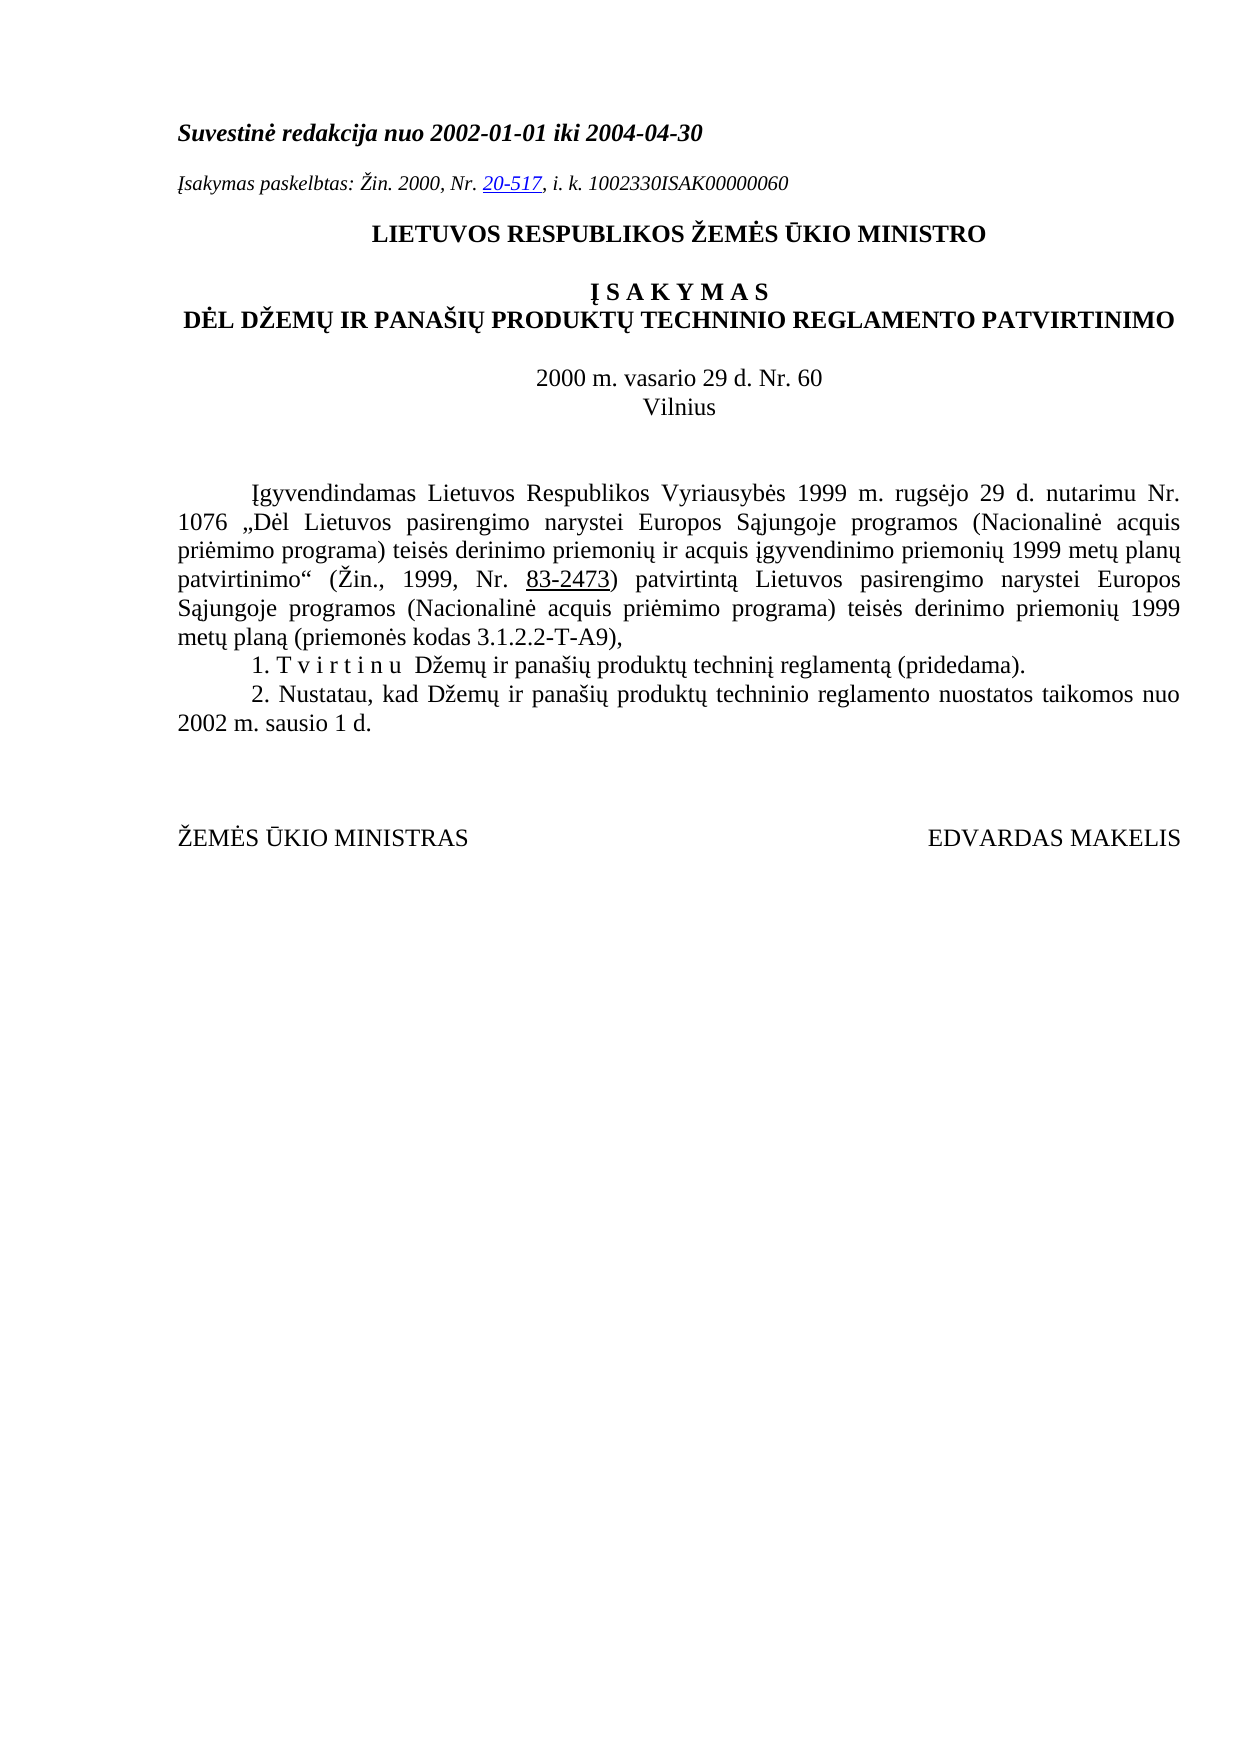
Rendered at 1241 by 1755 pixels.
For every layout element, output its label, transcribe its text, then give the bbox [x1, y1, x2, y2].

text Į S A K Y M A S [177, 277, 1181, 305]
text 2000 m. vasario 29 d. Nr. 60 [177, 363, 1181, 392]
text LIETUVOS RESPUBLIKOS ŽEMĖS ŪKIO MINISTRO [177, 219, 1181, 248]
text 1. Tvirtinu Džemų ir panašių produktų techninį reglamentą (pridedama). [177, 650, 1181, 679]
text Suvestinė redakcija nuo 2002-01-01 iki 2004-04-30 [177, 118, 1181, 147]
text Vilnius [177, 392, 1181, 420]
text Įgyvendindamas Lietuvos Respublikos Vyriausybės 1999 m. rugsėjo 29 d. nutarimu Nr. 1076 „Dėl Lietuvos pasirengimo narystei Europos Sąjungoje programos (Nacionalinė acquis priėmimo programa) teisės derinimo priemonių ir acquis įgyvendinimo priemonių 1999 metų planų patvirtinimo“ (Žin., 1999, Nr. 83-2473) patvirtintą Lietuvos pasirengimo narystei Europos Sąjungoje programos (Nacionalinė acquis priėmimo programa) teisės derinimo priemonių 1999 metų planą (priemonės kodas 3.1.2.2-T-A9), [177, 478, 1181, 650]
text Įsakymas paskelbtas: Žin. 2000, Nr. 20-517, i. k. 1002330ISAK00000060 [177, 171, 1181, 195]
text ŽEMĖS ŪKIO MINISTRAS EDVARDAS MAKELIS [177, 823, 1181, 852]
text 2. Nustatau, kad Džemų ir panašių produktų techninio reglamento nuostatos taikomos nuo 2002 m. sausio 1 d. [177, 679, 1181, 737]
text DĖL DŽEMŲ IR PANAŠIŲ PRODUKTŲ TECHNINIO REGLAMENTO PATVIRTINIMO [177, 305, 1181, 334]
